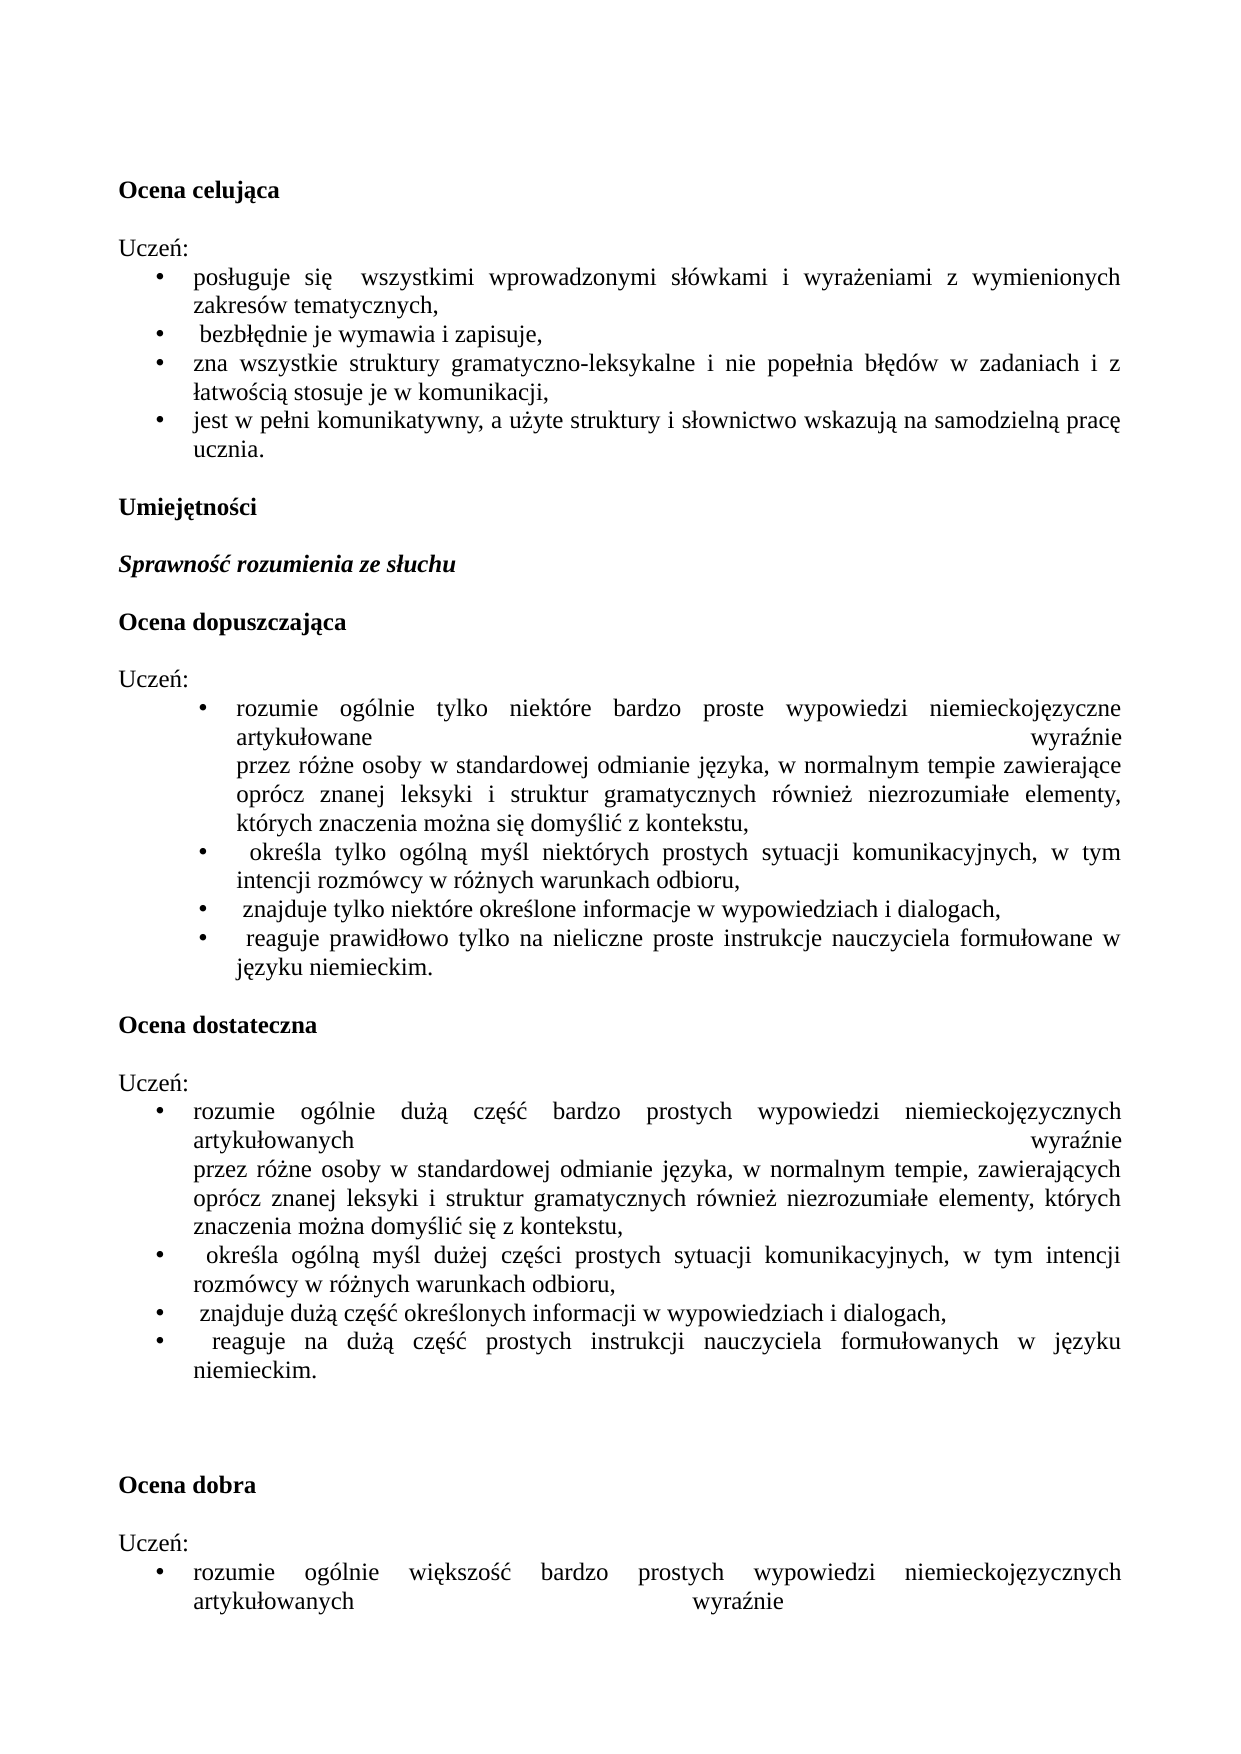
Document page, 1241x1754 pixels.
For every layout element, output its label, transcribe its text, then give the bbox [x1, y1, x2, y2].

list rozumie ogólnie tylko niektóre bardzo proste wypowiedzi niemieckojęzyczne artykułowane wyraźnie przez różne osoby w standardowej odmianie języka, w normalnym tempie zawierające oprócz znanej leksyki i struktur gramatycznych również niezrozumiałe elementy, których znaczenia można się domyślić z kontekstu, [199, 693, 1122, 837]
list rozumie ogólnie większość bardzo prostych wypowiedzi niemieckojęzycznych artykułowanych wyraźnie [156, 1557, 1122, 1615]
text Ocena celująca [118, 176, 1122, 204]
list określa ogólną myśl dużej części prostych sytuacji komunikacyjnych, w tym intencji rozmówcy w różnych warunkach odbioru, [156, 1240, 1122, 1298]
list reaguje prawidłowo tylko na nieliczne proste instrukcje nauczyciela formułowane w języku niemieckim. [199, 923, 1122, 981]
text Ocena dobra [118, 1471, 1122, 1499]
list znajduje dużą część określonych informacji w wypowiedziach i dialogach, [156, 1298, 1122, 1326]
text Uczeń: [118, 664, 1122, 693]
list jest w pełni komunikatywny, a użyte struktury i słownictwo wskazują na samodzielną pracę ucznia. [156, 406, 1122, 463]
list rozumie ogólnie dużą część bardzo prostych wypowiedzi niemieckojęzycznych artykułowanych wyraźnie przez różne osoby w standardowej odmianie języka, w normalnym tempie, zawierających oprócz znanej leksyki i struktur gramatycznych również niezrozumiałe elementy, których znaczenia można domyślić się z kontekstu, [156, 1096, 1122, 1240]
list zna wszystkie struktury gramatyczno-leksykalne i nie popełnia błędów w zadaniach i z łatwością stosuje je w komunikacji, [156, 348, 1122, 406]
text Ocena dopuszczająca [118, 607, 1122, 636]
list posługuje się wszystkimi wprowadzonymi słówkami i wyrażeniami z wymienionych zakresów tematycznych, [156, 262, 1122, 319]
text Ocena dostateczna [118, 1010, 1122, 1038]
list reaguje na dużą część prostych instrukcji nauczyciela formułowanych w języku niemieckim. [156, 1326, 1122, 1384]
text Uczeń: [118, 233, 1122, 262]
text Sprawność rozumienia ze słuchu [118, 549, 1122, 578]
text Uczeń: [118, 1068, 1122, 1096]
list znajduje tylko niektóre określone informacje w wypowiedziach i dialogach, [199, 894, 1122, 923]
text Umiejętności [118, 492, 1122, 521]
text Uczeń: [118, 1528, 1122, 1557]
list określa tylko ogólną myśl niektórych prostych sytuacji komunikacyjnych, w tym intencji rozmówcy w różnych warunkach odbioru, [199, 837, 1122, 894]
list bezbłędnie je wymawia i zapisuje, [156, 319, 1122, 348]
